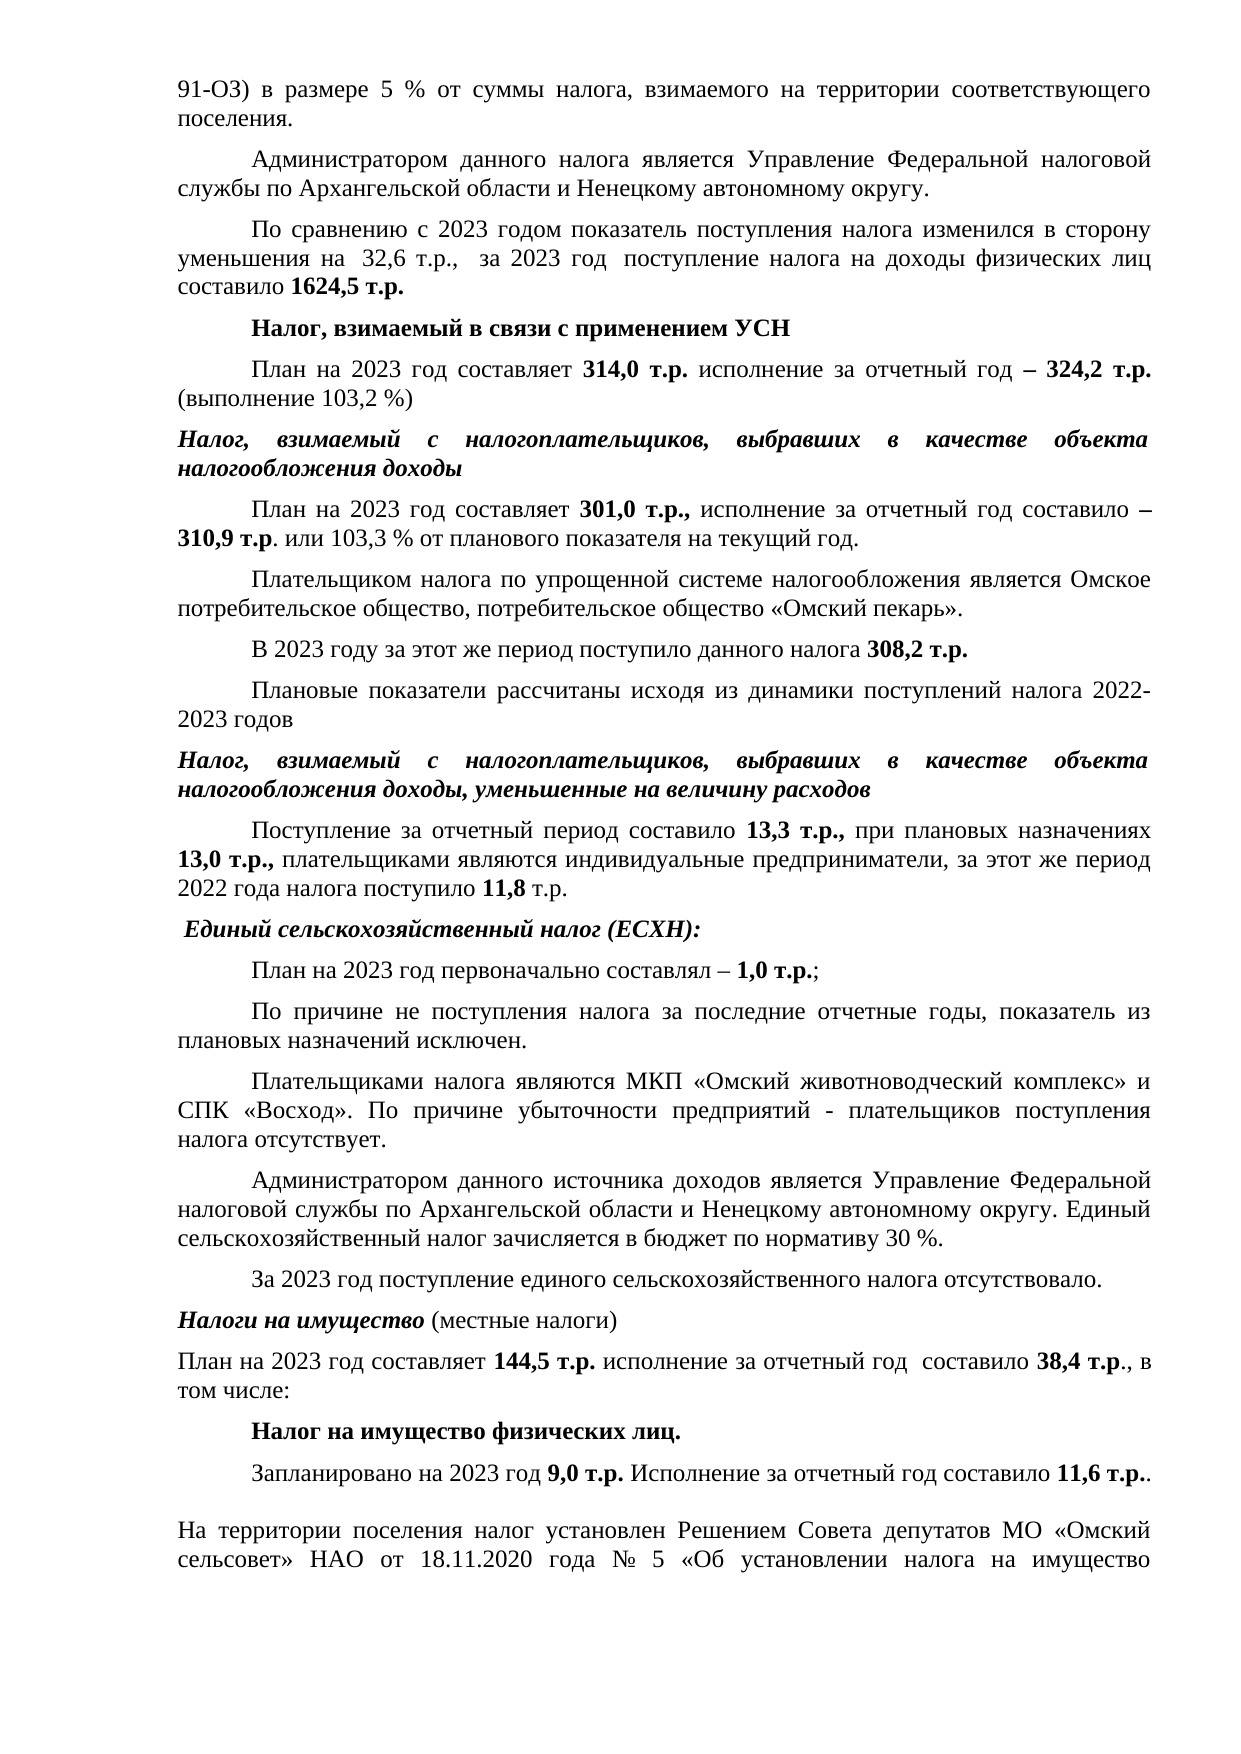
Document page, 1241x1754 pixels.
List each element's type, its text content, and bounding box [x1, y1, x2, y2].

text Поступление за отчетный период составило 13,3 т.р., при плановых назначениях 13,0 т.р., плательщиками являются индивидуальные предприниматели, за этот же период 2022 года налога поступило 11,8 т.р. [177, 815, 1152, 901]
text Налог, взимаемый с налогоплательщиков, выбравших в качестве объекта налогообложения доходы [177, 424, 1152, 481]
text Налог, взимаемый с налогоплательщиков, выбравших в качестве объекта налогообложения доходы, уменьшенные на величину расходов [177, 745, 1152, 803]
text Плательщиками налога являются МКП «Омский животноводческий комплекс» и СПК «Восход». По причине убыточности предприятий - плательщиков поступления налога отсутствует. [177, 1066, 1152, 1153]
text Плановые показатели рассчитаны исходя из динамики поступлений налога 2022-2023 годов [177, 675, 1152, 733]
text Единый сельскохозяйственный налог (ЕСХН): [177, 914, 1152, 943]
text За 2023 год поступление единого сельскохозяйственного налога отсутствовало. [177, 1264, 1152, 1293]
text План на 2023 год составляет 314,0 т.р. исполнение за отчетный год – 324,2 т.р. (выполнение 103,2 %) [177, 354, 1152, 411]
text В 2023 году за этот же период поступило данного налога 308,2 т.р. [177, 634, 1152, 663]
text Налоги на имущество (местные налоги) [177, 1305, 1152, 1334]
text Запланировано на 2023 год 9,0 т.р. Исполнение за отчетный год составило 11,6 т.р.. На территории поселения налог установлен Решением Совета депутатов МО «Омский сельсовет» НАО от 18.11.2020 года № 5 «Об установлении налога на имущество [177, 1458, 1152, 1573]
text Налог на имущество физических лиц. [177, 1416, 1152, 1445]
text План на 2023 год составляет 301,0 т.р., исполнение за отчетный год составило – 310,9 т.р. или 103,3 % от планового показателя на текущий год. [177, 494, 1152, 551]
text 91-ОЗ) в размере 5 % от суммы налога, взимаемого на территории соответствующего поселения. [177, 74, 1152, 131]
text По сравнению с 2023 годом показатель поступления налога изменился в сторону уменьшения на 32,6 т.р., за 2023 год поступление налога на доходы физических лиц составило 1624,5 т.р. [177, 214, 1152, 300]
text План на 2023 год первоначально составлял – 1,0 т.р.; [177, 955, 1152, 984]
text Администратором данного налога является Управление Федеральной налоговой службы по Архангельской области и Ненецкому автономному округу. [177, 144, 1152, 201]
text Налог, взимаемый в связи с применением УСН [177, 313, 1152, 341]
text Плательщиком налога по упрощенной системе налогообложения является Омское потребительское общество, потребительское общество «Омский пекарь». [177, 564, 1152, 621]
text По причине не поступления налога за последние отчетные годы, показатель из плановых назначений исключен. [177, 996, 1152, 1054]
text План на 2023 год составляет 144,5 т.р. исполнение за отчетный год составило 38,4 т.р., в том числе: [177, 1346, 1152, 1404]
text Администратором данного источника доходов является Управление Федеральной налоговой службы по Архангельской области и Ненецкому автономному округу. Единый сельскохозяйственный налог зачисляется в бюджет по нормативу 30 %. [177, 1165, 1152, 1251]
